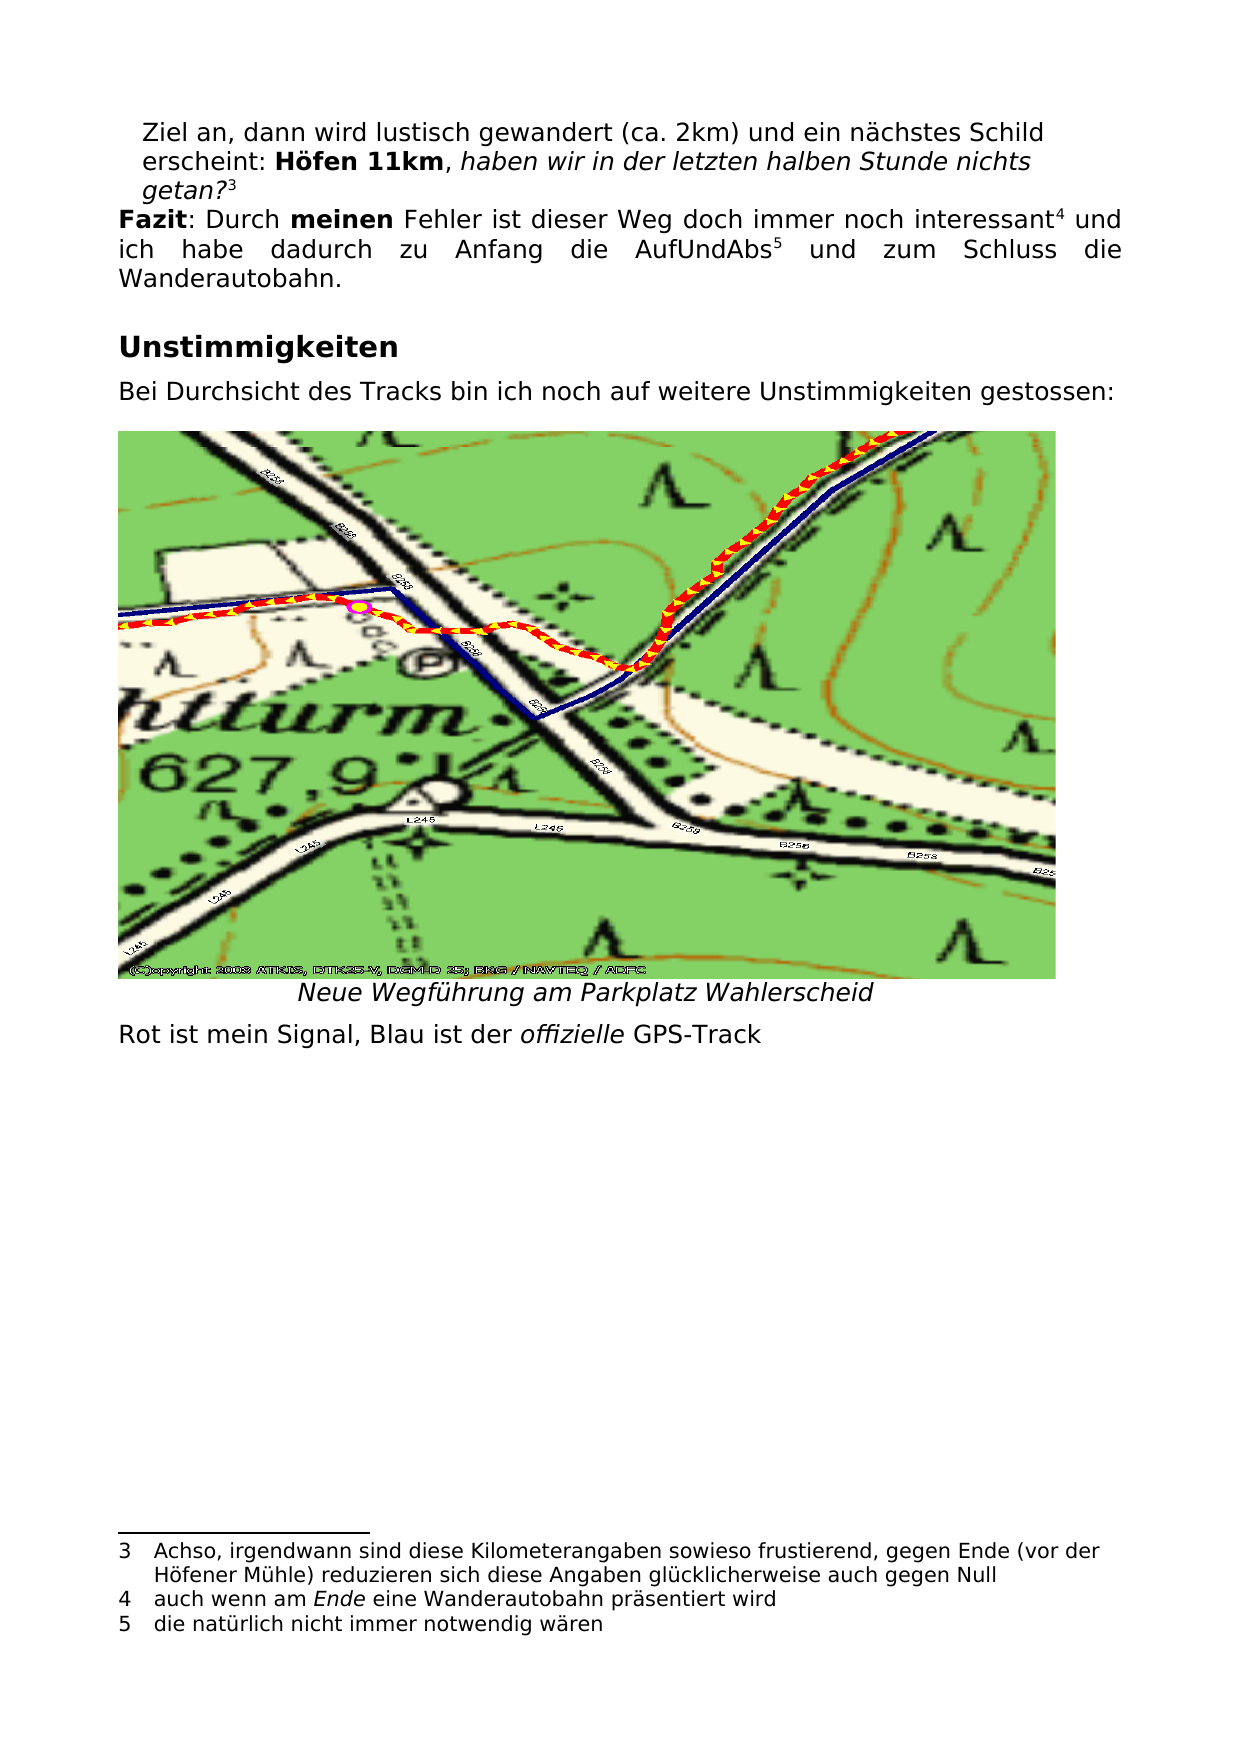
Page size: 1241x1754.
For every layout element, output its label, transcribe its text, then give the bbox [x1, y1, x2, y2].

list Achso, irgendwann sind diese Kilometerangaben sowieso frustierend, gegen Ende (vor der Höfener Mühle) reduzieren sich diese Angaben glücklicherweise auch gegen Null [118, 1539, 1122, 1587]
text Rot ist mein Signal, Blau ist der offizielle GPS-Track [118, 1020, 1122, 1049]
picture [118, 431, 1056, 979]
text die natürlich nicht immer notwendig wären [118, 1612, 1122, 1636]
text Fazit: Durch meinen Fehler ist dieser Weg doch immer noch interessant und ich habe dadurch zu Anfang die AufUndAbs und zum Schluss die Wanderautobahn. [118, 206, 1122, 293]
subtitle Unstimmigkeiten [118, 331, 1122, 364]
text Neue Wegführung am Parkplatz Wahlerscheid [118, 979, 1056, 1007]
text Bei Durchsicht des Tracks bin ich noch auf weitere Unstimmigkeiten gestossen: [118, 377, 1122, 406]
text auch wenn am Ende eine Wanderautobahn präsentiert wird [118, 1587, 1122, 1612]
list Ziel an, dann wird lustisch gewandert (ca. 2km) und ein nächstes Schild erscheint: Höfen 11km, haben wir in der letzten halben Stunde nichts getan? [118, 118, 1122, 206]
